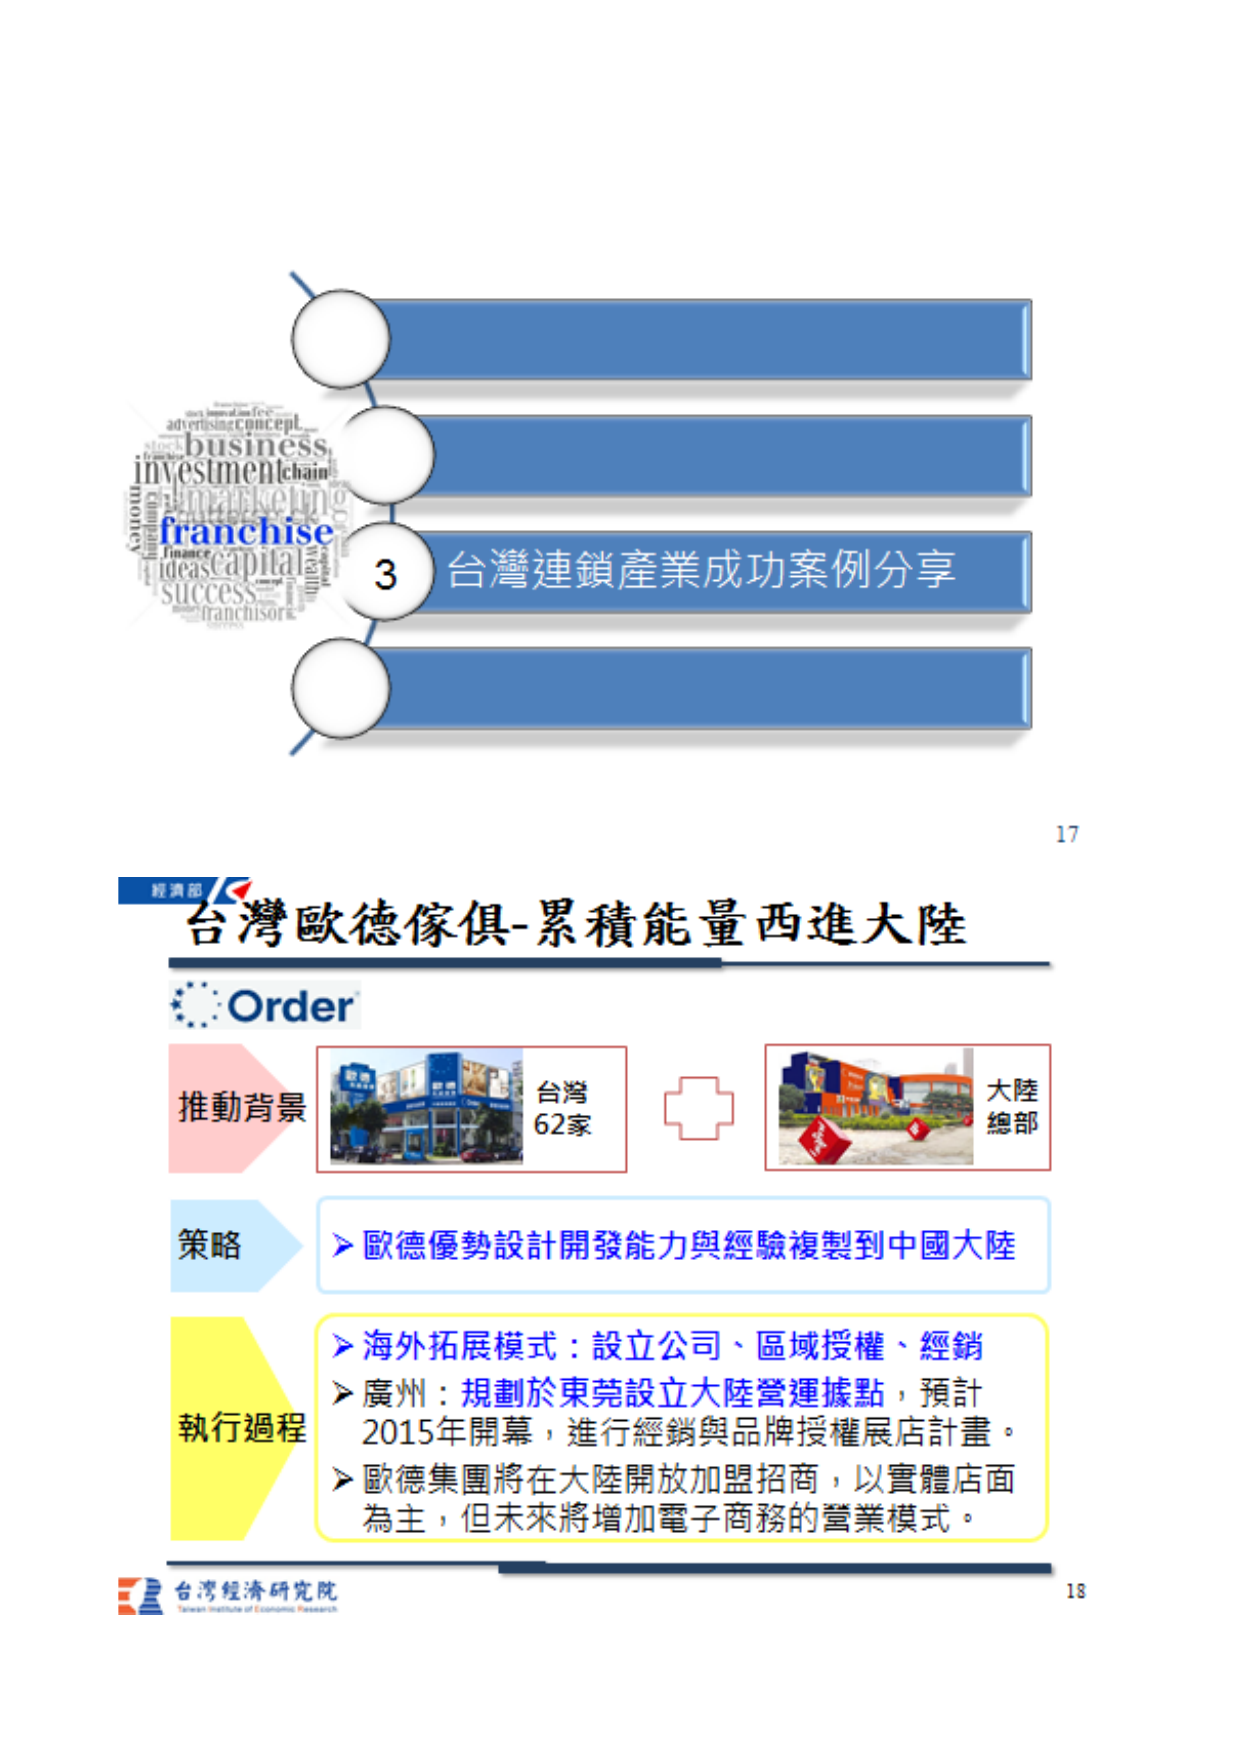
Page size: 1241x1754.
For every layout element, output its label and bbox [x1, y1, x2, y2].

picture [118, 877, 1101, 1615]
picture [118, 127, 1094, 859]
